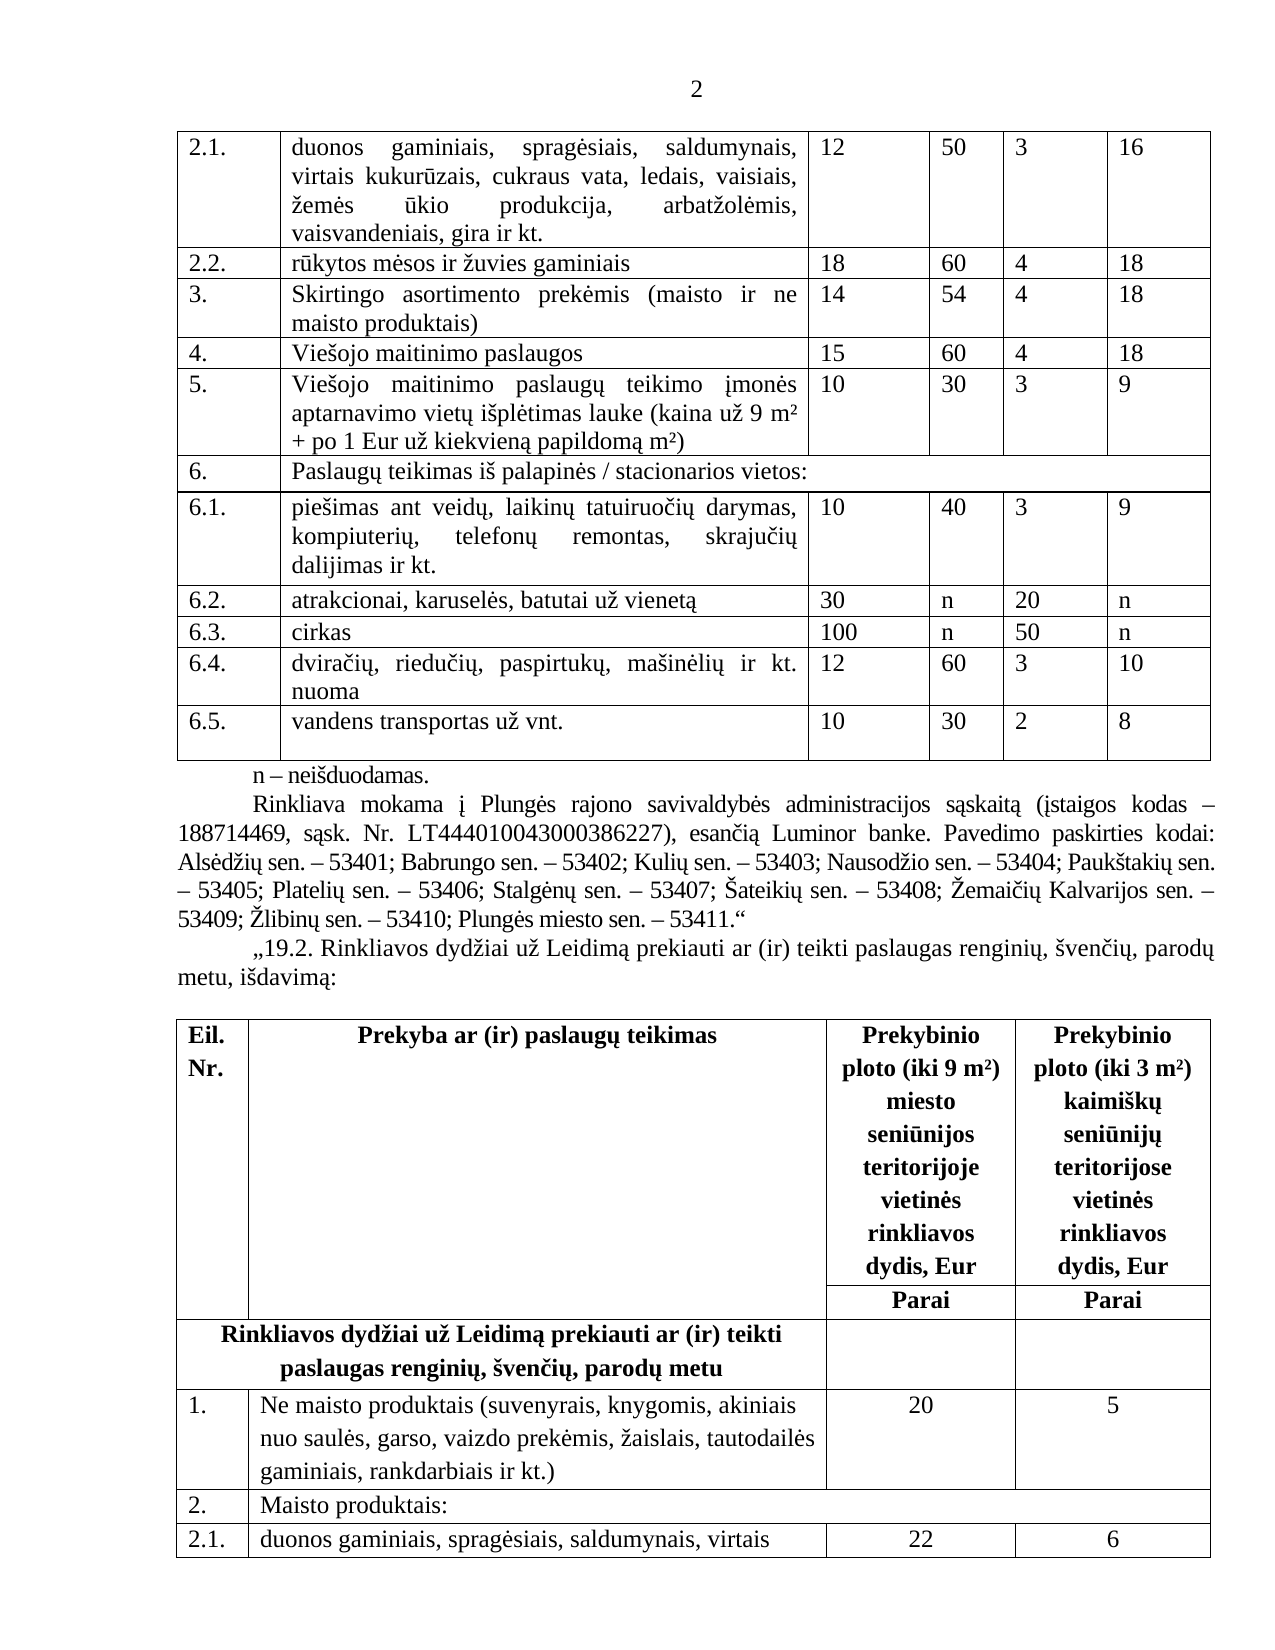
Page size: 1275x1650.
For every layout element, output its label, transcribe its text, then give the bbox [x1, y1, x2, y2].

table_cell 10 [809, 706, 929, 759]
table_cell 12 [809, 648, 929, 705]
table_cell 50 [1004, 617, 1107, 647]
table_cell 50 [930, 132, 1003, 247]
table_cell 6.2. [178, 586, 280, 616]
table_cell n [1108, 617, 1210, 647]
table_cell 9 [1108, 493, 1210, 584]
table_cell 2.1. [177, 1524, 248, 1557]
table_cell 6.5. [178, 706, 280, 759]
table_cell 2.1. [178, 132, 280, 247]
table_cell rūkytos mėsos ir žuvies gaminiais [281, 248, 808, 278]
table_cell dviračių, riedučių, paspirtukų, mašinėlių ir kt. nuoma [281, 648, 808, 705]
table_cell 100 [809, 617, 929, 647]
table_cell 6.4. [178, 648, 280, 705]
table_cell 10 [809, 493, 929, 584]
table_cell [827, 1320, 1015, 1389]
table_cell Maisto produktais: [249, 1490, 1210, 1523]
table_cell 12 [809, 132, 929, 247]
table_cell 60 [930, 648, 1003, 705]
table_cell duonos gaminiais, spragėsiais, saldumynais, virtais [249, 1524, 826, 1557]
table_cell 6. [178, 456, 280, 491]
table_cell Parai [827, 1286, 1015, 1318]
table_cell Rinkliavos dydžiai už Leidimą prekiauti ar (ir) teikti paslaugas renginių, švenčių, parodų metu [177, 1320, 826, 1389]
table_cell 3 [1004, 648, 1107, 705]
table_cell 20 [1004, 586, 1107, 616]
table_cell 18 [1108, 338, 1210, 368]
table_cell 18 [809, 248, 929, 278]
table_cell 2 [1004, 706, 1107, 759]
table_header Prekybinio ploto (iki 3 m²) kaimiškų seniūnijų teritorijose vietinės rinkliavos dydis, Eur [1016, 1020, 1210, 1284]
table_cell Paslaugų teikimas iš palapinės / stacionarios vietos: [281, 456, 1210, 491]
table_cell 15 [809, 338, 929, 368]
table_cell 30 [930, 706, 1003, 759]
table_cell Parai [1016, 1286, 1210, 1318]
table_cell 40 [930, 493, 1003, 584]
table_cell 3 [1004, 369, 1107, 455]
table_cell 4 [1004, 338, 1107, 368]
table_cell n [930, 586, 1003, 616]
table_cell Viešojo maitinimo paslaugos [281, 338, 808, 368]
table_cell 10 [1108, 648, 1210, 705]
table_cell 8 [1108, 706, 1210, 759]
text Rinkliava mokama į Plungės rajono savivaldybės administracijos sąskaitą (įstaigos kodas – 188714469, sąsk. Nr. LT444010043000386227), esančią Luminor banke. Pavedimo paskirties kodai: Alsėdžių sen. – 53401; Babrungo sen. – 53402; Kulių sen. – 53403; Nausodžio sen. – 53404; Paukštakių sen. – 53405; Platelių sen. – 53406; Stalgėnų sen. – 53407; Šateikių sen. – 53408; Žemaičių Kalvarijos sen. – 53409; Žlibinų sen. – 53410; Plungės miesto sen. – 53411.“ [177, 789, 1216, 933]
table_cell 6.3. [178, 617, 280, 647]
table_cell 2. [177, 1490, 248, 1523]
table_cell piešimas ant veidų, laikinų tatuiruočių darymas, kompiuterių, telefonų remontas, skrajučių dalijimas ir kt. [281, 493, 808, 584]
table_cell 16 [1108, 132, 1210, 247]
text „19.2. Rinkliavos dydžiai už Leidimą prekiauti ar (ir) teikti paslaugas renginių, švenčių, parodų metu, išdavimą: [177, 933, 1216, 991]
table_cell 3. [178, 279, 280, 337]
table_cell 5. [178, 369, 280, 455]
table_cell 20 [827, 1390, 1015, 1489]
table_cell 3 [1004, 132, 1107, 247]
table_cell n [1108, 586, 1210, 616]
table_cell 4 [1004, 248, 1107, 278]
table_cell vandens transportas už vnt. [281, 706, 808, 759]
table_cell 10 [809, 369, 929, 455]
table_cell 4 [1004, 279, 1107, 337]
table_cell atrakcionai, karuselės, batutai už vienetą [281, 586, 808, 616]
table_cell 30 [930, 369, 1003, 455]
table_cell Ne maisto produktais (suvenyrais, knygomis, akiniais nuo saulės, garso, vaizdo prekėmis, žaislais, tautodailės gaminiais, rankdarbiais ir kt.) [249, 1390, 826, 1489]
table_cell Viešojo maitinimo paslaugų teikimo įmonės aptarnavimo vietų išplėtimas lauke (kaina už 9 m² + po 1 Eur už kiekvieną papildomą m²) [281, 369, 808, 455]
text n – neišduodamas. [177, 761, 1216, 789]
table_cell 6 [1016, 1524, 1210, 1557]
table_cell Skirtingo asortimento prekėmis (maisto ir ne maisto produktais) [281, 279, 808, 337]
table_cell 18 [1108, 279, 1210, 337]
table_cell 5 [1016, 1390, 1210, 1489]
table_cell 30 [809, 586, 929, 616]
table_cell 60 [930, 248, 1003, 278]
table_cell duonos gaminiais, spragėsiais, saldumynais, virtais kukurūzais, cukraus vata, ledais, vaisiais, žemės ūkio produkcija, arbatžolėmis, vaisvandeniais, gira ir kt. [281, 132, 808, 247]
table_cell 1. [177, 1390, 248, 1489]
table_cell n [930, 617, 1003, 647]
table_cell 60 [930, 338, 1003, 368]
table_cell 54 [930, 279, 1003, 337]
table_header Eil. Nr. [177, 1020, 248, 1318]
table_cell cirkas [281, 617, 808, 647]
table_cell 4. [178, 338, 280, 368]
table_cell 3 [1004, 493, 1107, 584]
table_cell 6.1. [178, 493, 280, 584]
table_cell 22 [827, 1524, 1015, 1557]
table_header Prekyba ar (ir) paslaugų teikimas [249, 1020, 826, 1318]
table_cell 9 [1108, 369, 1210, 455]
table_cell 2.2. [178, 248, 280, 278]
table_cell [1016, 1320, 1210, 1389]
table_cell 14 [809, 279, 929, 337]
table_cell 18 [1108, 248, 1210, 278]
table_header Prekybinio ploto (iki 9 m²) miesto seniūnijos teritorijoje vietinės rinkliavos dydis, Eur [827, 1020, 1015, 1284]
